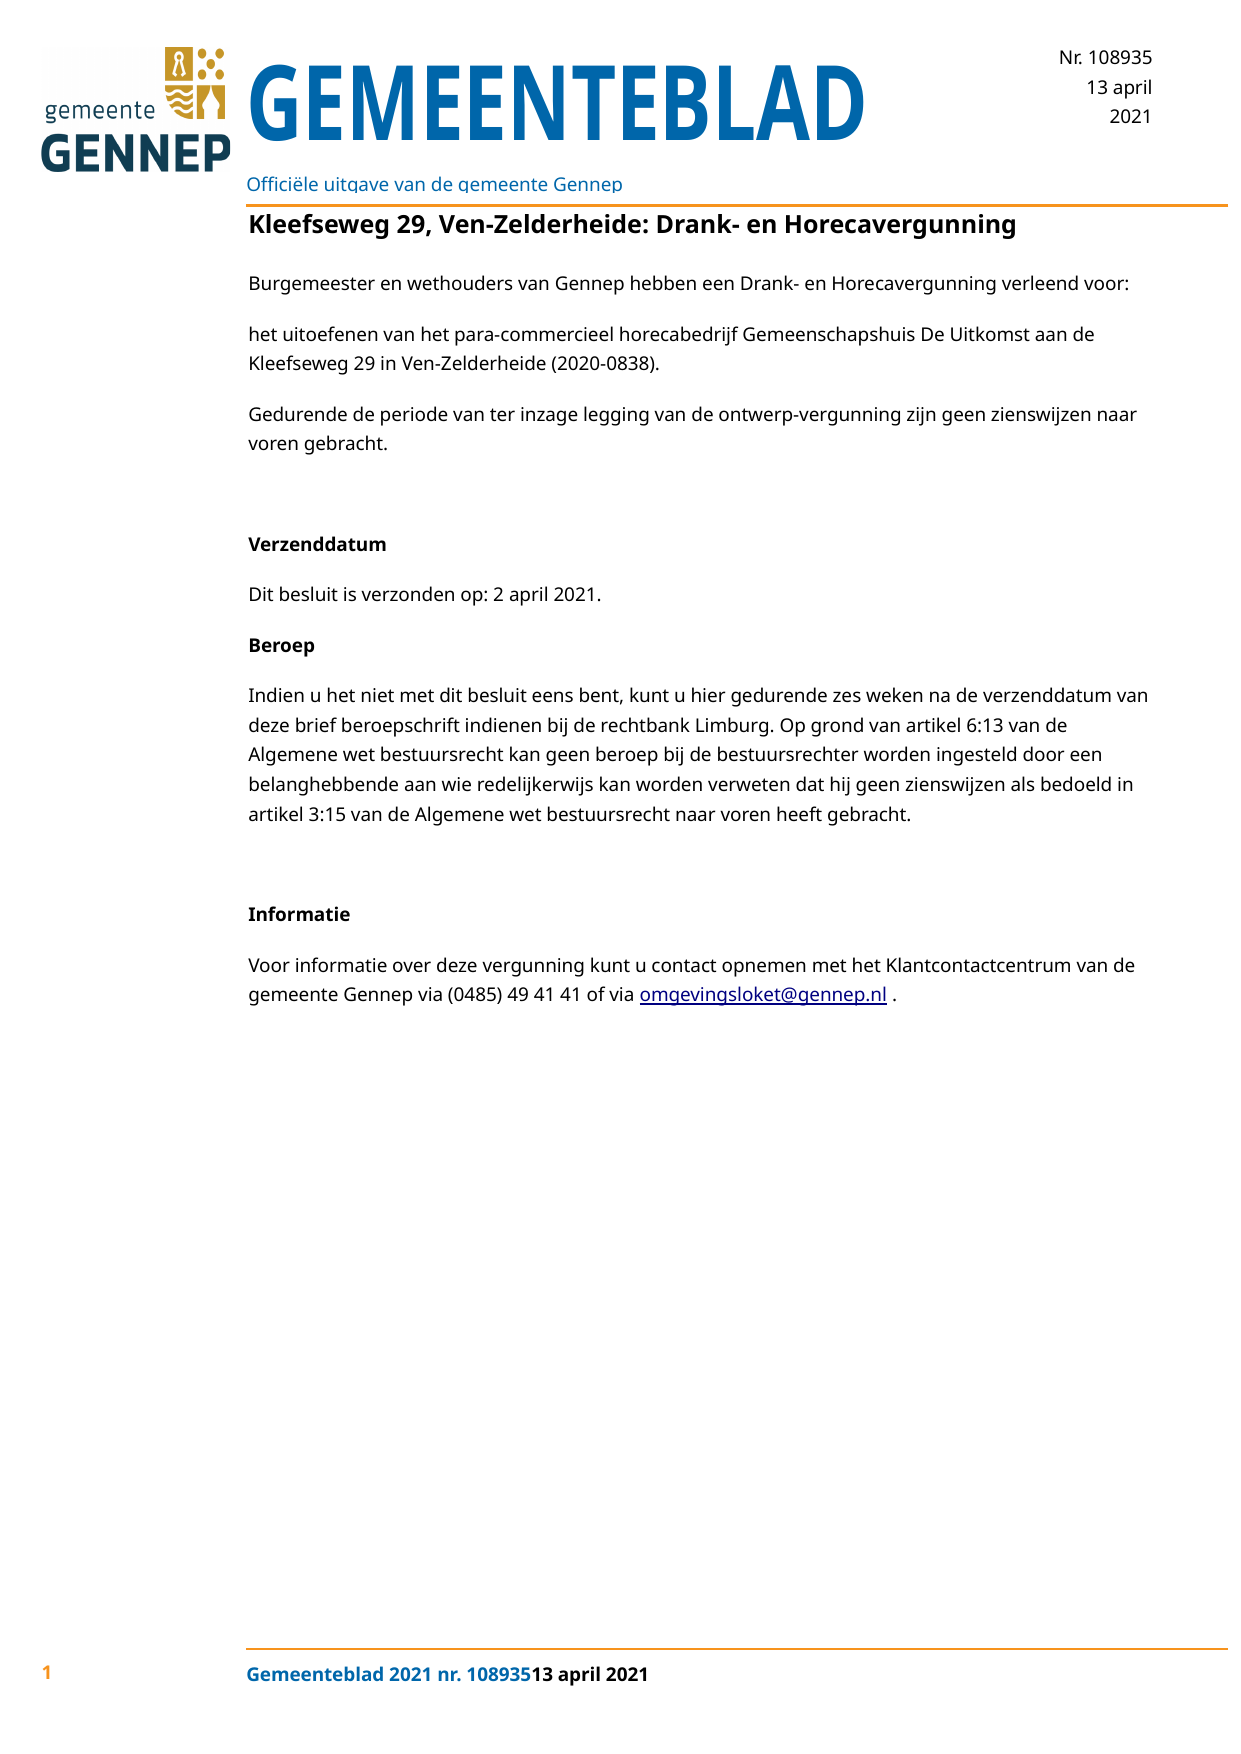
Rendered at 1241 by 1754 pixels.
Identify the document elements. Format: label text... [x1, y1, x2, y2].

text Indien u het niet met dit besluit eens bent, kunt u hier gedurende zes weken na de verzenddatum van deze brief beroepschrift indienen bij de rechtbank Limburg. Op grond van artikel 6:13 van de Algemene wet bestuursrecht kan geen beroep bij de bestuursrechter worden ingesteld door een belanghebbende aan wie redelijkerwijs kan worden verweten dat hij geen zienswijzen als bedoeld in artikel 3:15 van de Algemene wet bestuursrecht naar voren heeft gebracht. [248, 682, 1152, 826]
text Verzenddatum [248, 531, 1152, 557]
text Dit besluit is verzonden op: 2 april 2021. [248, 582, 1152, 607]
picture [41, 47, 231, 172]
text Beroep [248, 632, 1152, 658]
text Gedurende de periode van ter inzage legging van de ontwerp-vergunning zijn geen zienswijzen naar voren gebracht. [248, 401, 1152, 456]
text Informatie [248, 902, 1152, 927]
text Voor informatie over deze vergunning kunt u contact opnemen met het Klantcontactcentrum van de gemeente Gennep via (0485) 49 41 41 of via omgevingsloket@gennep.nl . [248, 952, 1152, 1007]
text het uitoefenen van het para-commercieel horecabedrijf Gemeenschapshuis De Uitkomst aan de Kleefseweg 29 in Ven-Zelderheide (2020-0838). [248, 321, 1152, 376]
text Burgemeester en wethouders van Gennep hebben een Drank- en Horecavergunning verleend voor: [248, 270, 1152, 296]
text Kleefseweg 29, Ven-Zelderheide: Drank- en Horecavergunning [248, 207, 1152, 241]
